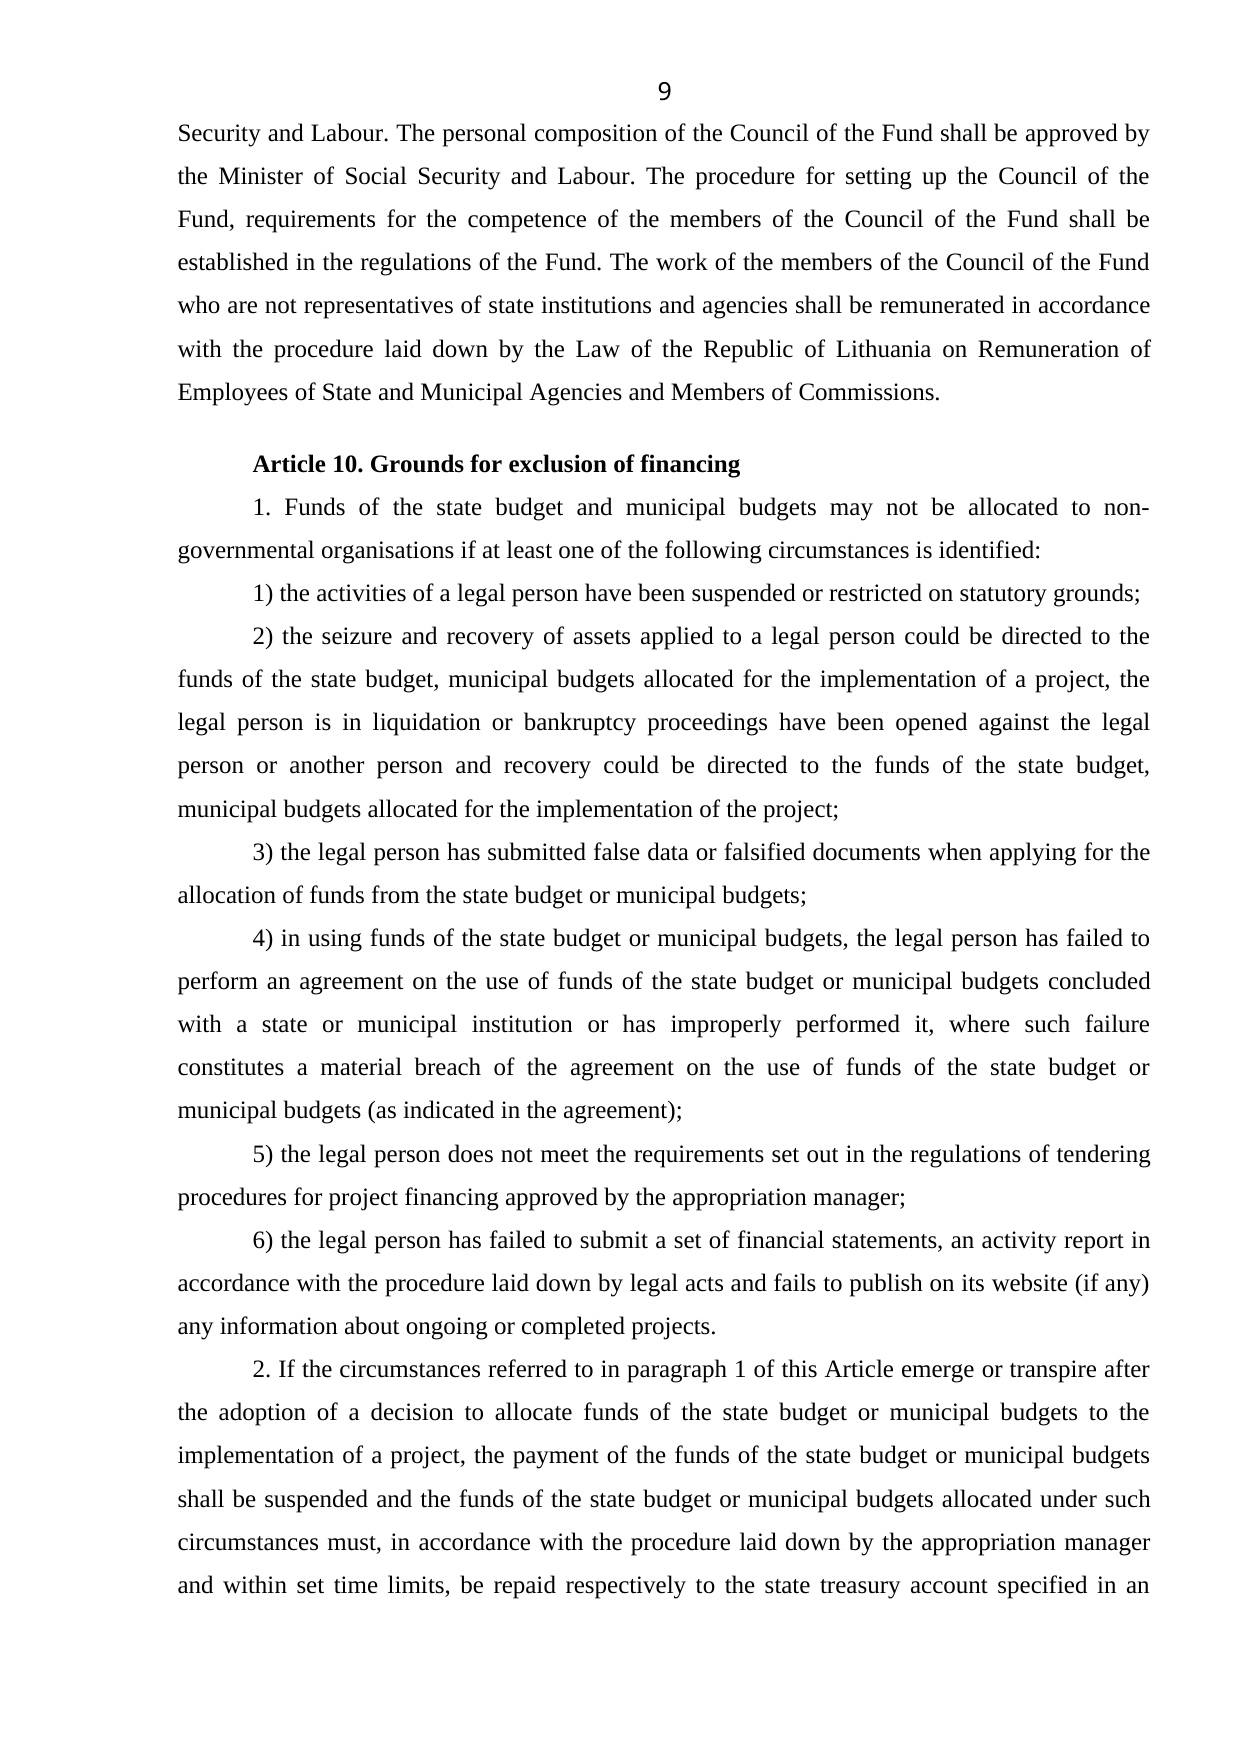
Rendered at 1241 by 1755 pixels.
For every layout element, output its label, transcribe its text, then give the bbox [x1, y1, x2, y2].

text 2. If the circumstances referred to in paragraph 1 of this Article emerge or transpire after the adoption of a decision to allocate funds of the state budget or municipal budgets to the implementation of a project, the payment of the funds of the state budget or municipal budgets shall be suspended and the funds of the state budget or municipal budgets allocated under such circumstances must, in accordance with the procedure laid down by the appropriation manager and within set time limits, be repaid respectively to the state treasury account specified in an [177, 1354, 1152, 1599]
text 6) the legal person has failed to submit a set of financial statements, an activity report in accordance with the procedure laid down by legal acts and fails to publish on its website (if any) any information about ongoing or completed projects. [177, 1225, 1152, 1340]
text 1) the activities of a legal person have been suspended or restricted on statutory grounds; [177, 578, 1152, 607]
text 1. Funds of the state budget and municipal budgets may not be allocated to non-governmental organisations if at least one of the following circumstances is identified: [177, 492, 1152, 564]
text 2) the seizure and recovery of assets applied to a legal person could be directed to the funds of the state budget, municipal budgets allocated for the implementation of a project, the legal person is in liquidation or bankruptcy proceedings have been opened against the legal person or another person and recovery could be directed to the funds of the state budget, municipal budgets allocated for the implementation of the project; [177, 621, 1152, 822]
text Article 10. Grounds for exclusion of financing [177, 449, 1152, 477]
text Security and Labour. The personal composition of the Council of the Fund shall be approved by the Minister of Social Security and Labour. The procedure for setting up the Council of the Fund, requirements for the competence of the members of the Council of the Fund shall be established in the regulations of the Fund. The work of the members of the Council of the Fund who are not representatives of state institutions and agencies shall be remunerated in accordance with the procedure laid down by the Law of the Republic of Lithuania on Remuneration of Employees of State and Municipal Agencies and Members of Commissions. [177, 118, 1152, 406]
text 5) the legal person does not meet the requirements set out in the regulations of tendering procedures for project financing approved by the appropriation manager; [177, 1139, 1152, 1211]
text 4) in using funds of the state budget or municipal budgets, the legal person has failed to perform an agreement on the use of funds of the state budget or municipal budgets concluded with a state or municipal institution or has improperly performed it, where such failure constitutes a material breach of the agreement on the use of funds of the state budget or municipal budgets (as indicated in the agreement); [177, 923, 1152, 1124]
text 3) the legal person has submitted false data or falsified documents when applying for the allocation of funds from the state budget or municipal budgets; [177, 837, 1152, 909]
